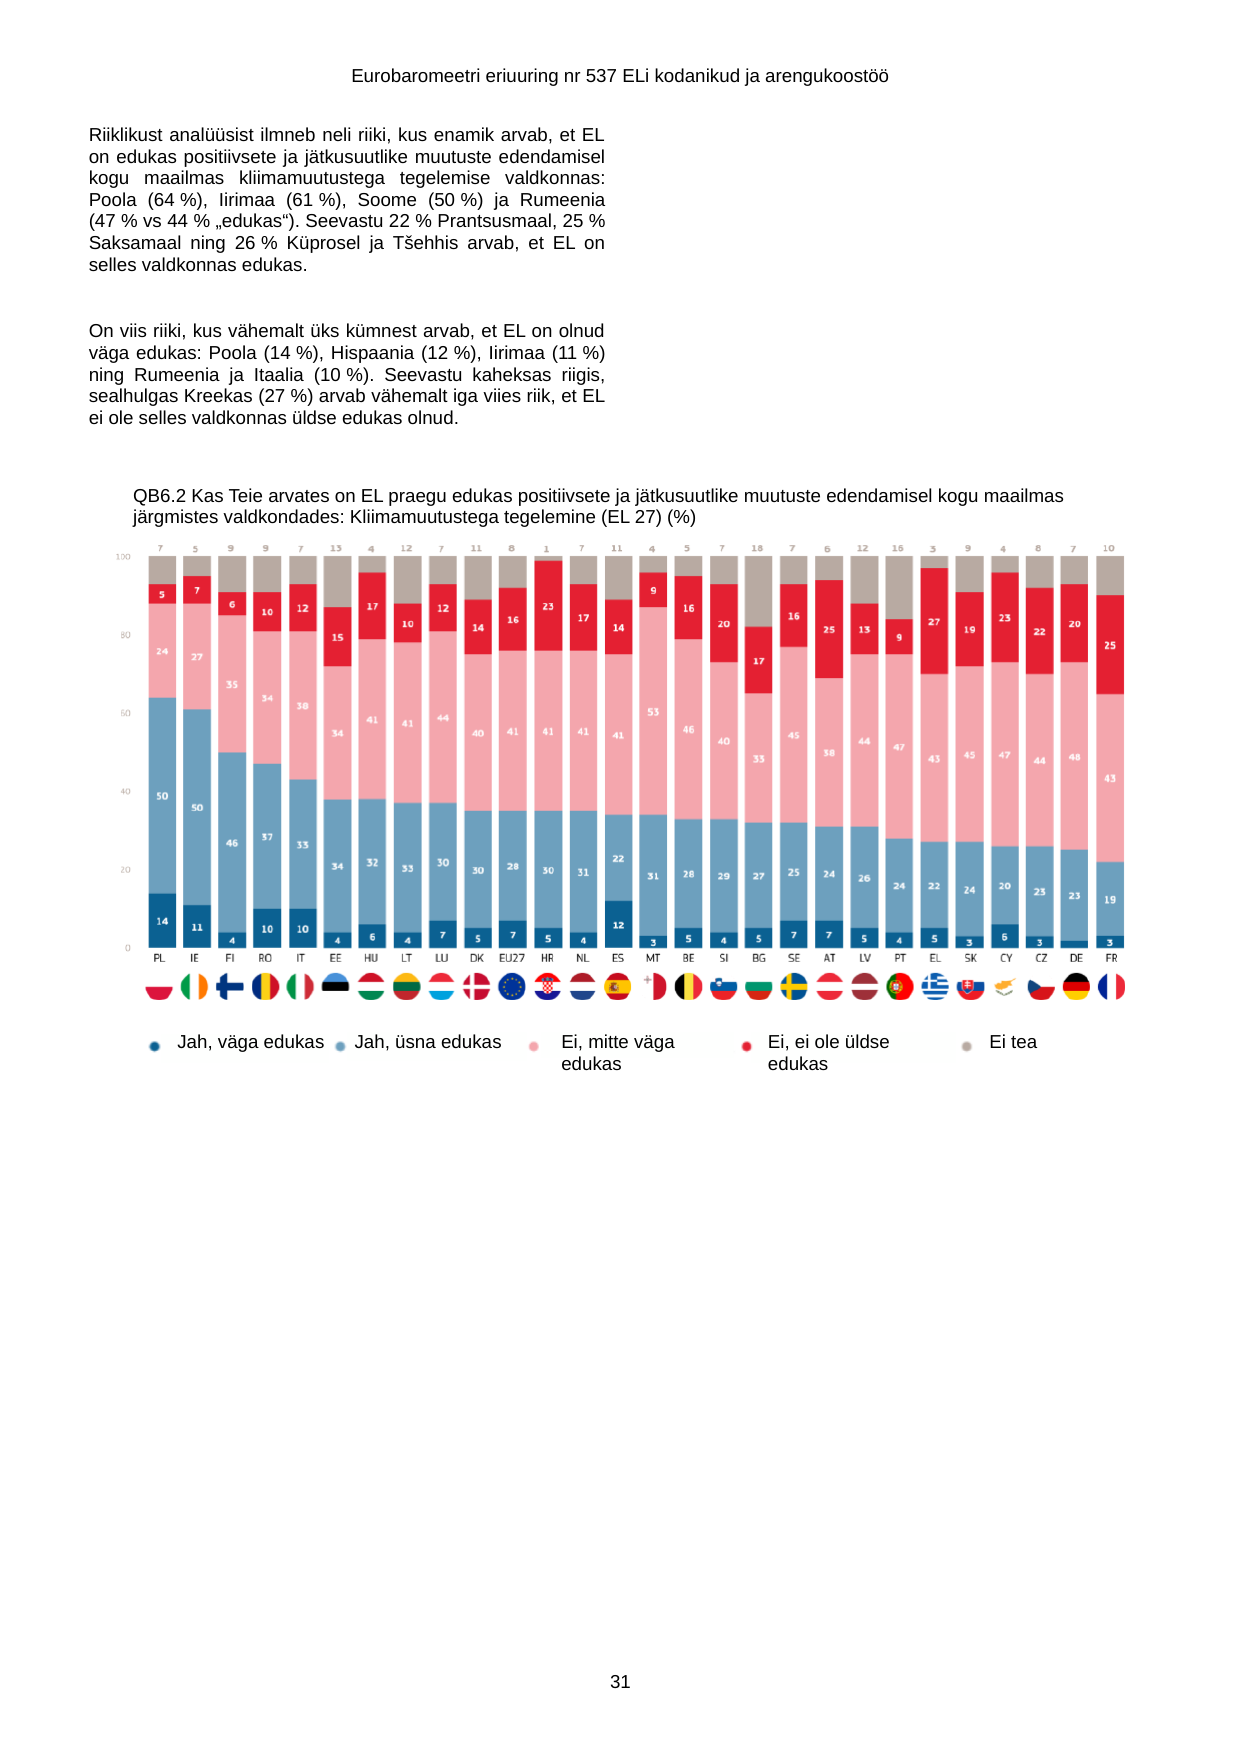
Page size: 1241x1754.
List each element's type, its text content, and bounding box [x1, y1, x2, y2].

text On viis riiki, kus vähemalt üks kümnest arvab, et EL on olnud väga edukas: Poola (14 %), Hispaania (12 %), Iirimaa (11 %) ning Rumeenia ja Itaalia (10 %). Seevastu kaheksas riigis, sealhulgas Kreekas (27 %) arvab vähemalt iga viies riik, et EL ei ole selles valdkonnas üldse edukas olnud. [88, 320, 605, 428]
picture [133, 1023, 975, 1063]
text Riiklikust analüüsist ilmneb neli riiki, kus enamik arvab, et EL on edukas positiivsete ja jätkusuutlike muutuste edendamisel kogu maailmas kliimamuutustega tegelemise valdkonnas: Poola (64 %), Iirimaa (61 %), Soome (50 %) ja Rumeenia (47 % vs 44 % „edukas“). Seevastu 22 % Prantsusmaal, 25 % Saksamaal ning 26 % Küprosel ja Tšehhis arvab, et EL on selles valdkonnas edukas. [88, 124, 605, 275]
picture [103, 537, 1134, 1009]
